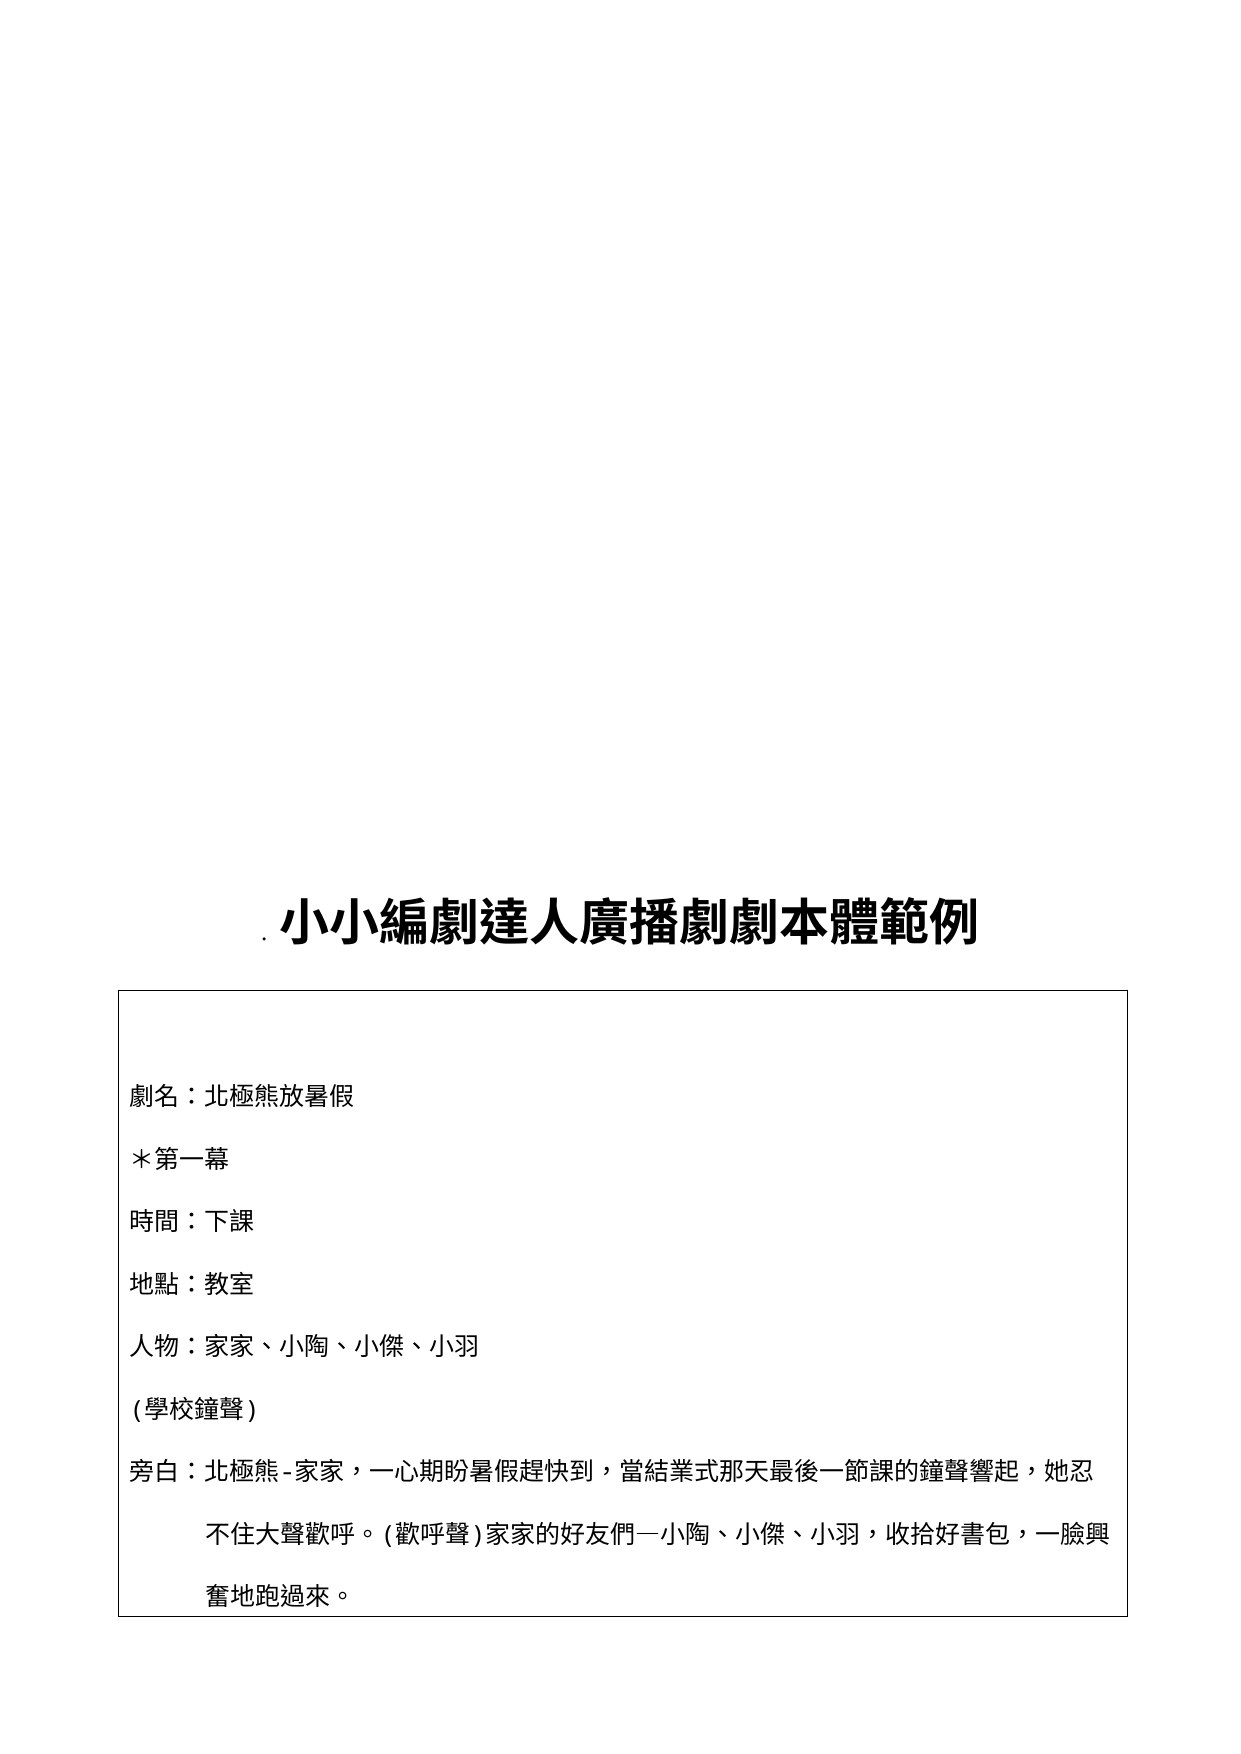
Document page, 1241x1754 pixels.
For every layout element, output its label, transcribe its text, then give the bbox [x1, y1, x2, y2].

text . 小小編劇達人廣播劇劇本體範例 [118, 846, 1122, 971]
table_header 劇名：北極熊放暑假 ＊第一幕 時間：下課 地點：教室 人物：家家、小陶、小傑、小羽 (學校鐘聲) 旁白：北極熊-家家，一心期盼暑假趕快到，當結業式那天最後一節課的鐘聲響起，她忍不住大聲歡呼。(歡呼聲)家家的好友們—小陶、小傑、小羽，收拾好書包，一臉興奮地跑過來。 [119, 991, 1127, 1616]
